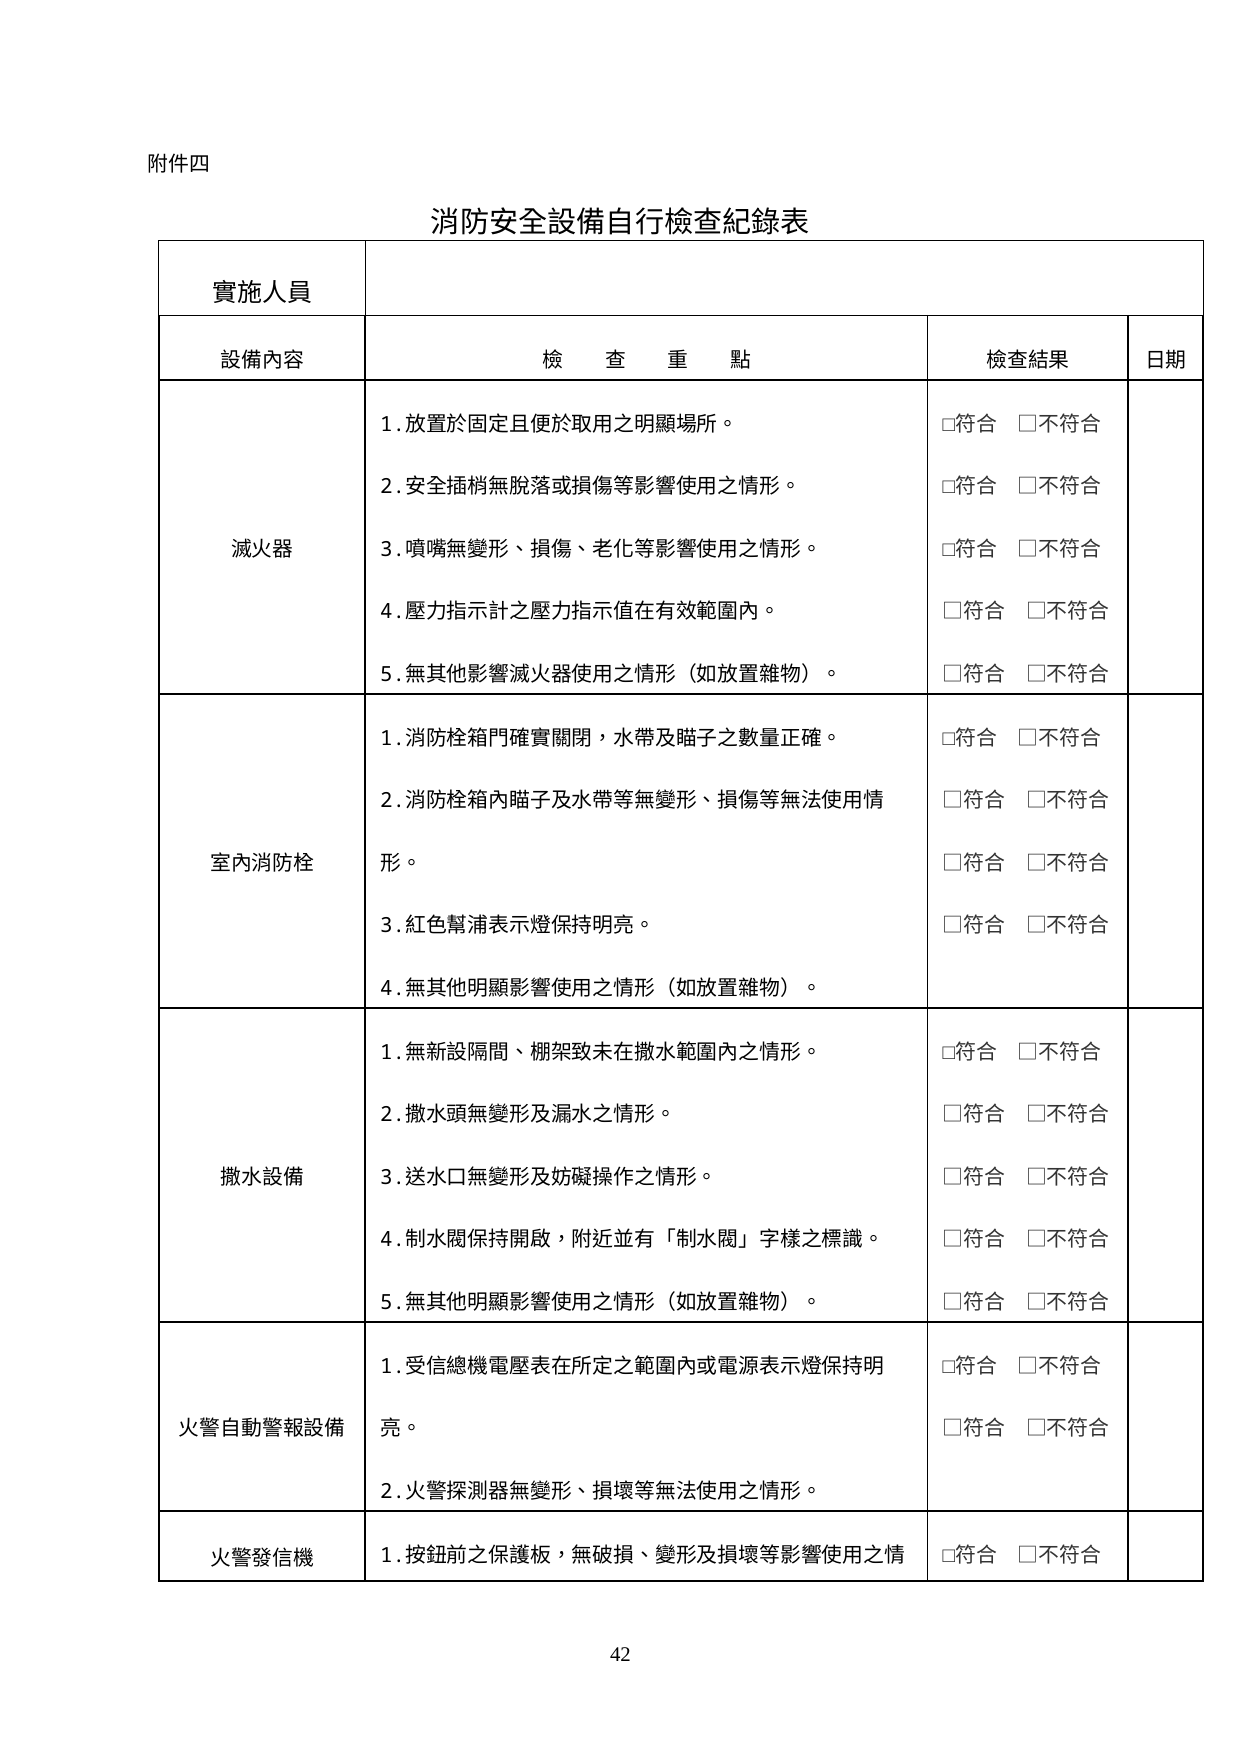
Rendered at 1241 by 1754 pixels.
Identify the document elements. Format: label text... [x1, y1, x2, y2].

table_cell 1.消防栓箱門確實關閉，水帶及瞄子之數量正確。 2.消防栓箱內瞄子及水帶等無變形、損傷等無法使用情形。 3.紅色幫浦表示燈保持明亮。 4.無其他明顯影響使用之情形（如放置雜物）。 [366, 695, 927, 1007]
table_cell 室內消防栓 [160, 695, 364, 1007]
table_cell 1.按鈕前之保護板，無破損、變形及損壞等影響使用之情 [366, 1512, 927, 1580]
table_cell □符合 □不符合□符合 □不符合□符合 □不符合□符合 □不符合 [928, 695, 1127, 1007]
table_cell 火警自動警報設備 [160, 1323, 364, 1510]
table_cell 檢查結果 [928, 316, 1127, 379]
table_cell 設備內容 [160, 316, 364, 379]
text 附件四 [148, 115, 1092, 178]
table_cell □符合 □不符合□符合 □不符合□符合 □不符合□符合 □不符合□符合 □不符合 [928, 1009, 1127, 1321]
table_cell 火警發信機 [160, 1512, 364, 1580]
table_cell 日期 [1129, 316, 1202, 379]
table_cell 檢 查 重 點 [366, 316, 927, 379]
table_cell 1.放置於固定且便於取用之明顯場所。 2.安全插梢無脫落或損傷等影響使用之情形。 3.噴嘴無變形、損傷、老化等影響使用之情形。 4.壓力指示計之壓力指示值在有效範圍內。 5.無其他影響滅火器使用之情形（如放置雜物）。 [366, 381, 927, 693]
table_cell □符合 □不符合 □符合 □不符合 □符合 □不符合□符合 □不符合□符合 □不符合 [928, 381, 1127, 693]
table_cell 滅火器 [160, 381, 364, 693]
table_cell 撒水設備 [160, 1009, 364, 1321]
table_cell 1.無新設隔間、棚架致未在撒水範圍內之情形。 2.撒水頭無變形及漏水之情形。 3.送水口無變形及妨礙操作之情形。 4.制水閥保持開啟，附近並有「制水閥」字樣之標識。 5.無其他明顯影響使用之情形（如放置雜物）。 [366, 1009, 927, 1321]
table_cell □符合 □不符合□符合 □不符合 [928, 1323, 1127, 1510]
table_cell □符合 □不符合 [928, 1512, 1127, 1580]
table_cell [1129, 381, 1202, 693]
text 消防安全設備自行檢查紀錄表 [148, 178, 1092, 240]
table_header [366, 241, 1203, 315]
table_cell [1129, 1512, 1202, 1580]
table_cell [1129, 1323, 1202, 1510]
table_cell [1129, 1009, 1202, 1321]
table_header 實施人員 [159, 241, 365, 315]
table_cell 1.受信總機電壓表在所定之範圍內或電源表示燈保持明亮。 2.火警探測器無變形、損壞等無法使用之情形。 [366, 1323, 927, 1510]
table_cell [1129, 695, 1202, 1007]
